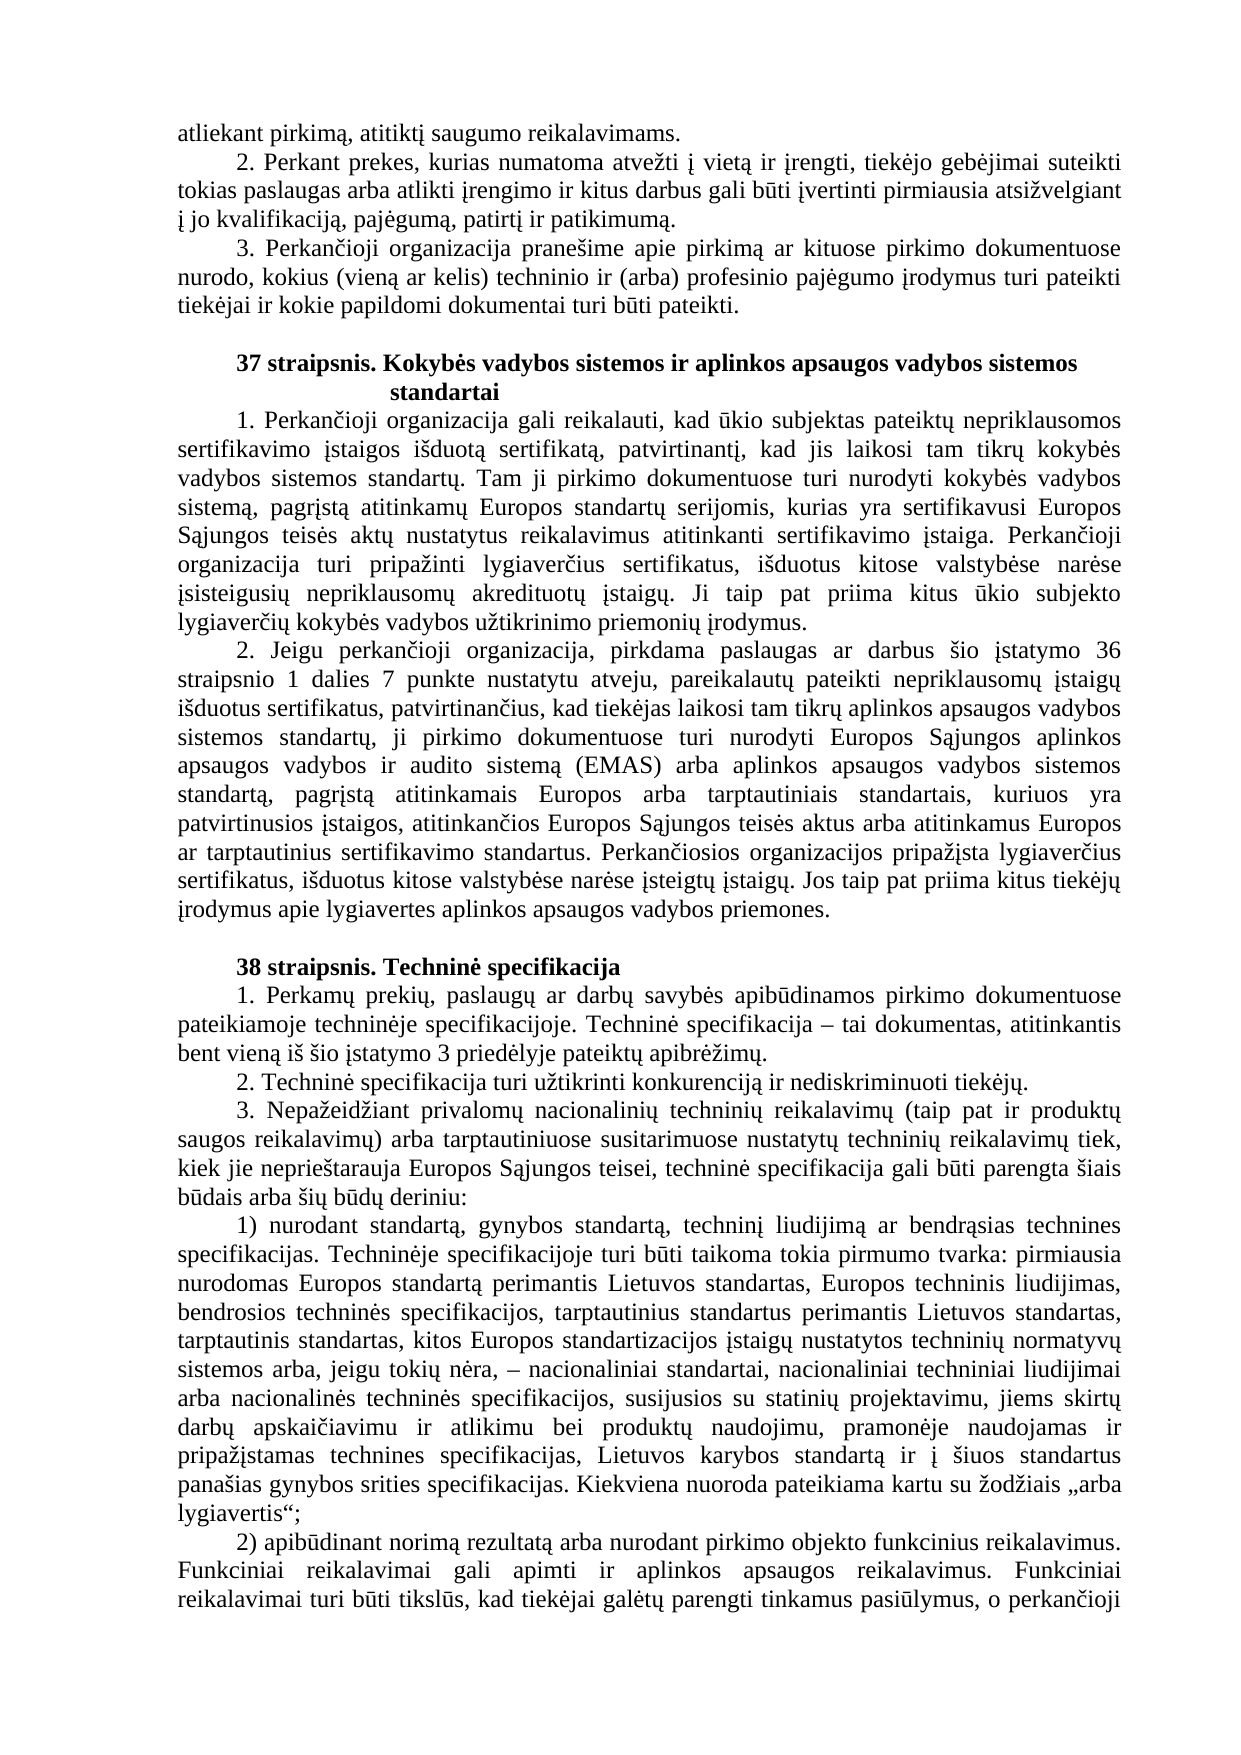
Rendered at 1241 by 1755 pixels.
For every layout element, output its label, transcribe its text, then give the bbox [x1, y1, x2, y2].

text 1. Perkančioji organizacija gali reikalauti, kad ūkio subjektas pateiktų nepriklausomos sertifikavimo įstaigos išduotą sertifikatą, patvirtinantį, kad jis laikosi tam tikrų kokybės vadybos sistemos standartų. Tam ji pirkimo dokumentuose turi nurodyti kokybės vadybos sistemą, pagrįstą atitinkamų Europos standartų serijomis, kurias yra sertifikavusi Europos Sąjungos teisės aktų nustatytus reikalavimus atitinkanti sertifikavimo įstaiga. Perkančioji organizacija turi pripažinti lygiaverčius sertifikatus, išduotus kitose valstybėse narėse įsisteigusių nepriklausomų akredituotų įstaigų. Ji taip pat priima kitus ūkio subjekto lygiaverčių kokybės vadybos užtikrinimo priemonių įrodymus. [177, 406, 1122, 636]
text 1. Perkamų prekių, paslaugų ar darbų savybės apibūdinamos pirkimo dokumentuose pateikiamoje techninėje specifikacijoje. Techninė specifikacija – tai dokumentas, atitinkantis bent vieną iš šio įstatymo 3 priedėlyje pateiktų apibrėžimų. [177, 981, 1122, 1067]
text 3. Nepažeidžiant privalomų nacionalinių techninių reikalavimų (taip pat ir produktų saugos reikalavimų) arba tarptautiniuose susitarimuose nustatytų techninių reikalavimų tiek, kiek jie neprieštarauja Europos Sąjungos teisei, techninė specifikacija gali būti parengta šiais būdais arba šių būdų deriniu: [177, 1096, 1122, 1211]
text atliekant pirkimą, atitiktį saugumo reikalavimams. [177, 118, 1122, 147]
text 2. Techninė specifikacija turi užtikrinti konkurenciją ir nediskriminuoti tiekėjų. [177, 1067, 1122, 1096]
text 37 straipsnis. Kokybės vadybos sistemos ir aplinkos apsaugos vadybos sistemos standartai [236, 348, 1122, 406]
text 2) apibūdinant norimą rezultatą arba nurodant pirkimo objekto funkcinius reikalavimus. Funkciniai reikalavimai gali apimti ir aplinkos apsaugos reikalavimus. Funkciniai reikalavimai turi būti tikslūs, kad tiekėjai galėtų parengti tinkamus pasiūlymus, o perkančioji [177, 1527, 1122, 1613]
text 2. Jeigu perkančioji organizacija, pirkdama paslaugas ar darbus šio įstatymo 36 straipsnio 1 dalies 7 punkte nustatytu atveju, pareikalautų pateikti nepriklausomų įstaigų išduotus sertifikatus, patvirtinančius, kad tiekėjas laikosi tam tikrų aplinkos apsaugos vadybos sistemos standartų, ji pirkimo dokumentuose turi nurodyti Europos Sąjungos aplinkos apsaugos vadybos ir audito sistemą (EMAS) arba aplinkos apsaugos vadybos sistemos standartą, pagrįstą atitinkamais Europos arba tarptautiniais standartais, kuriuos yra patvirtinusios įstaigos, atitinkančios Europos Sąjungos teisės aktus arba atitinkamus Europos ar tarptautinius sertifikavimo standartus. Perkančiosios organizacijos pripažįsta lygiaverčius sertifikatus, išduotus kitose valstybėse narėse įsteigtų įstaigų. Jos taip pat priima kitus tiekėjų įrodymus apie lygiavertes aplinkos apsaugos vadybos priemones. [177, 636, 1122, 923]
text 1) nurodant standartą, gynybos standartą, techninį liudijimą ar bendrąsias technines specifikacijas. Techninėje specifikacijoje turi būti taikoma tokia pirmumo tvarka: pirmiausia nurodomas Europos standartą perimantis Lietuvos standartas, Europos techninis liudijimas, bendrosios techninės specifikacijos, tarptautinius standartus perimantis Lietuvos standartas, tarptautinis standartas, kitos Europos standartizacijos įstaigų nustatytos techninių normatyvų sistemos arba, jeigu tokių nėra, – nacionaliniai standartai, nacionaliniai techniniai liudijimai arba nacionalinės techninės specifikacijos, susijusios su statinių projektavimu, jiems skirtų darbų apskaičiavimu ir atlikimu bei produktų naudojimu, pramonėje naudojamas ir pripažįstamas technines specifikacijas, Lietuvos karybos standartą ir į šiuos standartus panašias gynybos srities specifikacijas. Kiekviena nuoroda pateikiama kartu su žodžiais „arba lygiavertis“; [177, 1211, 1122, 1527]
text 2. Perkant prekes, kurias numatoma atvežti į vietą ir įrengti, tiekėjo gebėjimai suteikti tokias paslaugas arba atlikti įrengimo ir kitus darbus gali būti įvertinti pirmiausia atsižvelgiant į jo kvalifikaciją, pajėgumą, patirtį ir patikimumą. [177, 147, 1122, 233]
text 38 straipsnis. Techninė specifikacija [177, 952, 1122, 981]
text 3. Perkančioji organizacija pranešime apie pirkimą ar kituose pirkimo dokumentuose nurodo, kokius (vieną ar kelis) techninio ir (arba) profesinio pajėgumo įrodymus turi pateikti tiekėjai ir kokie papildomi dokumentai turi būti pateikti. [177, 233, 1122, 319]
